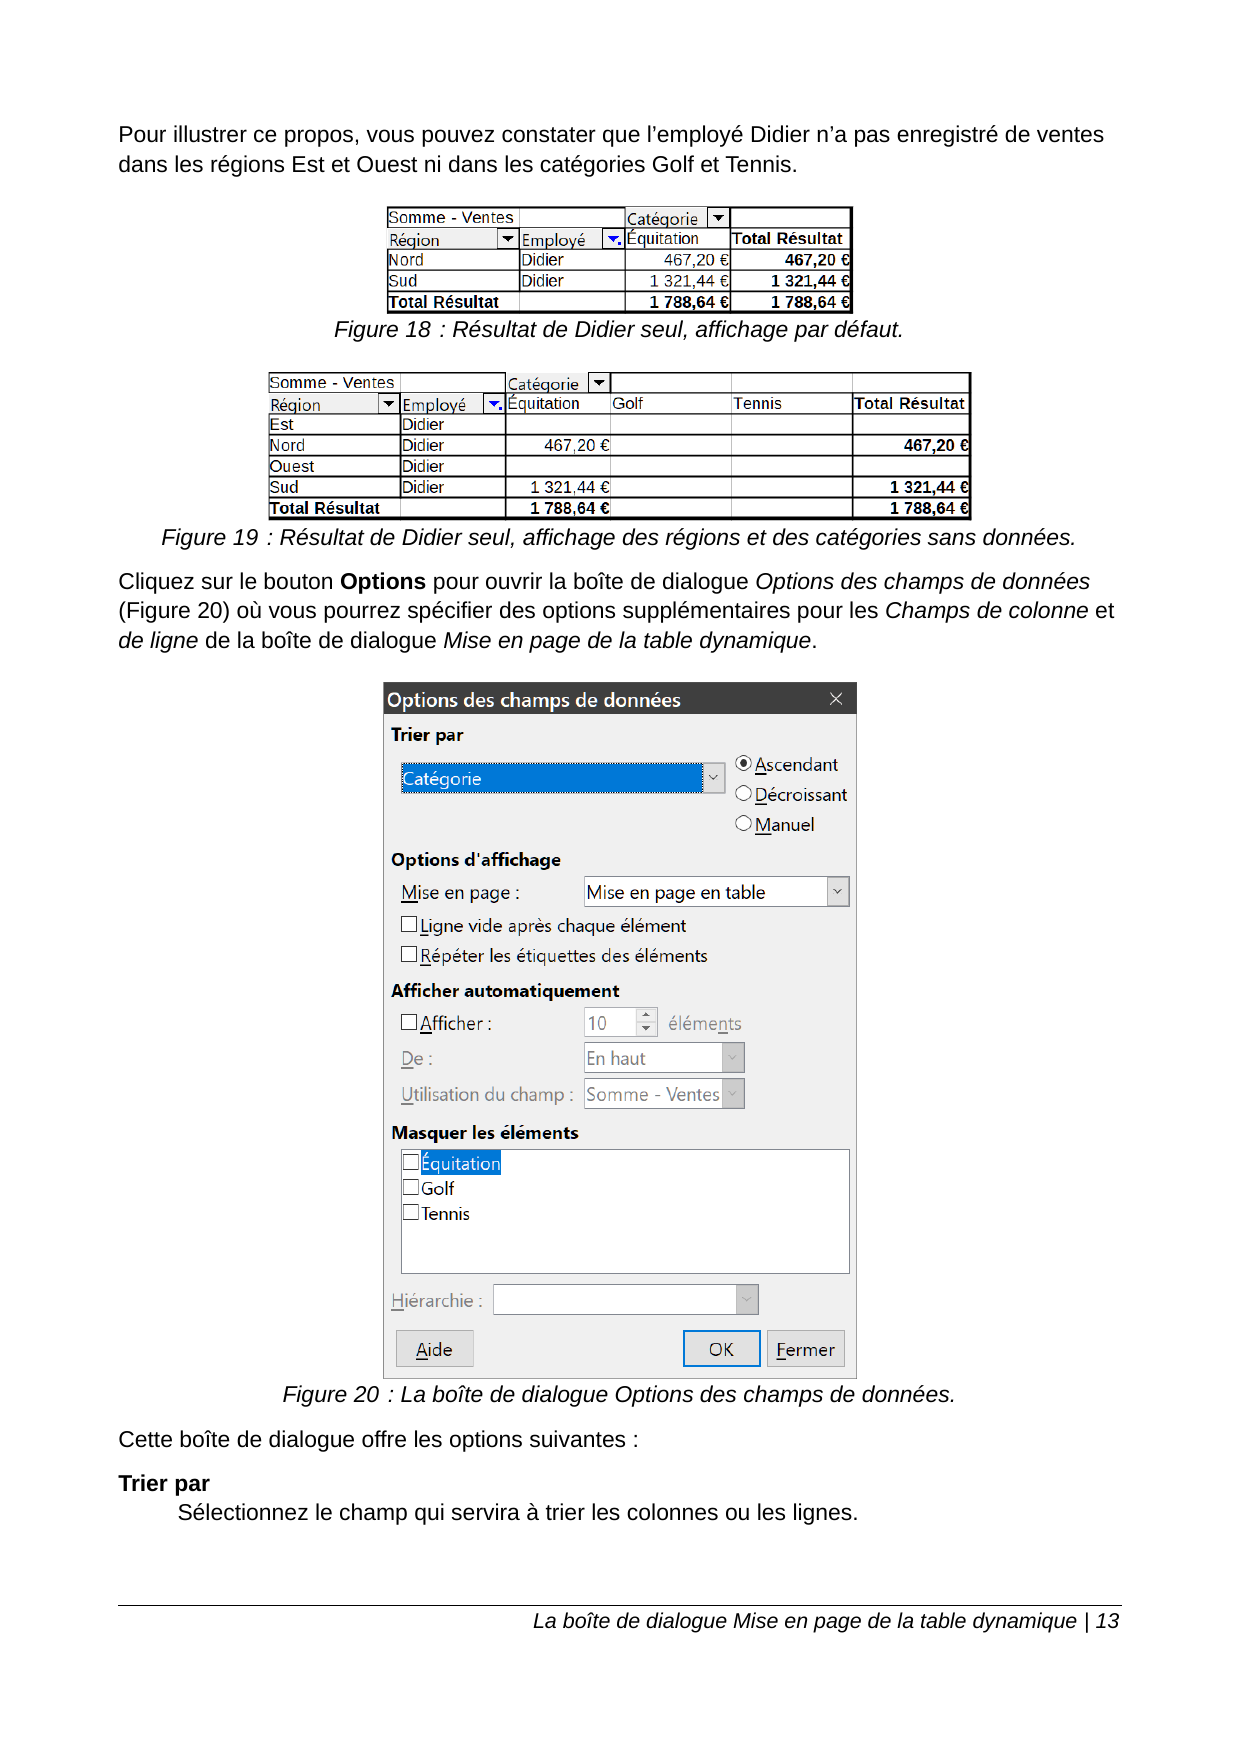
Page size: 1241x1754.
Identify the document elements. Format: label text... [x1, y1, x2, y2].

list Sélectionnez le champ qui servira à trier les colonnes ou les lignes. [177, 1496, 1122, 1526]
picture [268, 372, 972, 521]
text Pour illustrer ce propos, vous pouvez constater que l’employé Didier n’a pas enregistré de ventes dans les régions Est et Ouest ni dans les catégories Golf et Tennis. [118, 118, 1122, 177]
subtitle Trier par [118, 1467, 1122, 1496]
text Figure 19 : Résultat de Didier seul, affichage des régions et des catégories sans données. [118, 521, 1122, 550]
picture [386, 206, 854, 314]
picture [383, 682, 857, 1379]
text Cliquez sur le bouton Options pour ouvrir la boîte de dialogue Options des champs de données (Figure 20) où vous pourrez spécifier des options supplémentaires pour les Champs de colonne et de ligne de la boîte de dialogue Mise en page de la table dynamique. [118, 565, 1122, 653]
text Cette boîte de dialogue offre les options suivantes : [118, 1423, 1122, 1452]
text Figure 20 : La boîte de dialogue Options des champs de données. [118, 1378, 1122, 1408]
text Figure 18 : Résultat de Didier seul, affichage par défaut. [118, 313, 1122, 343]
